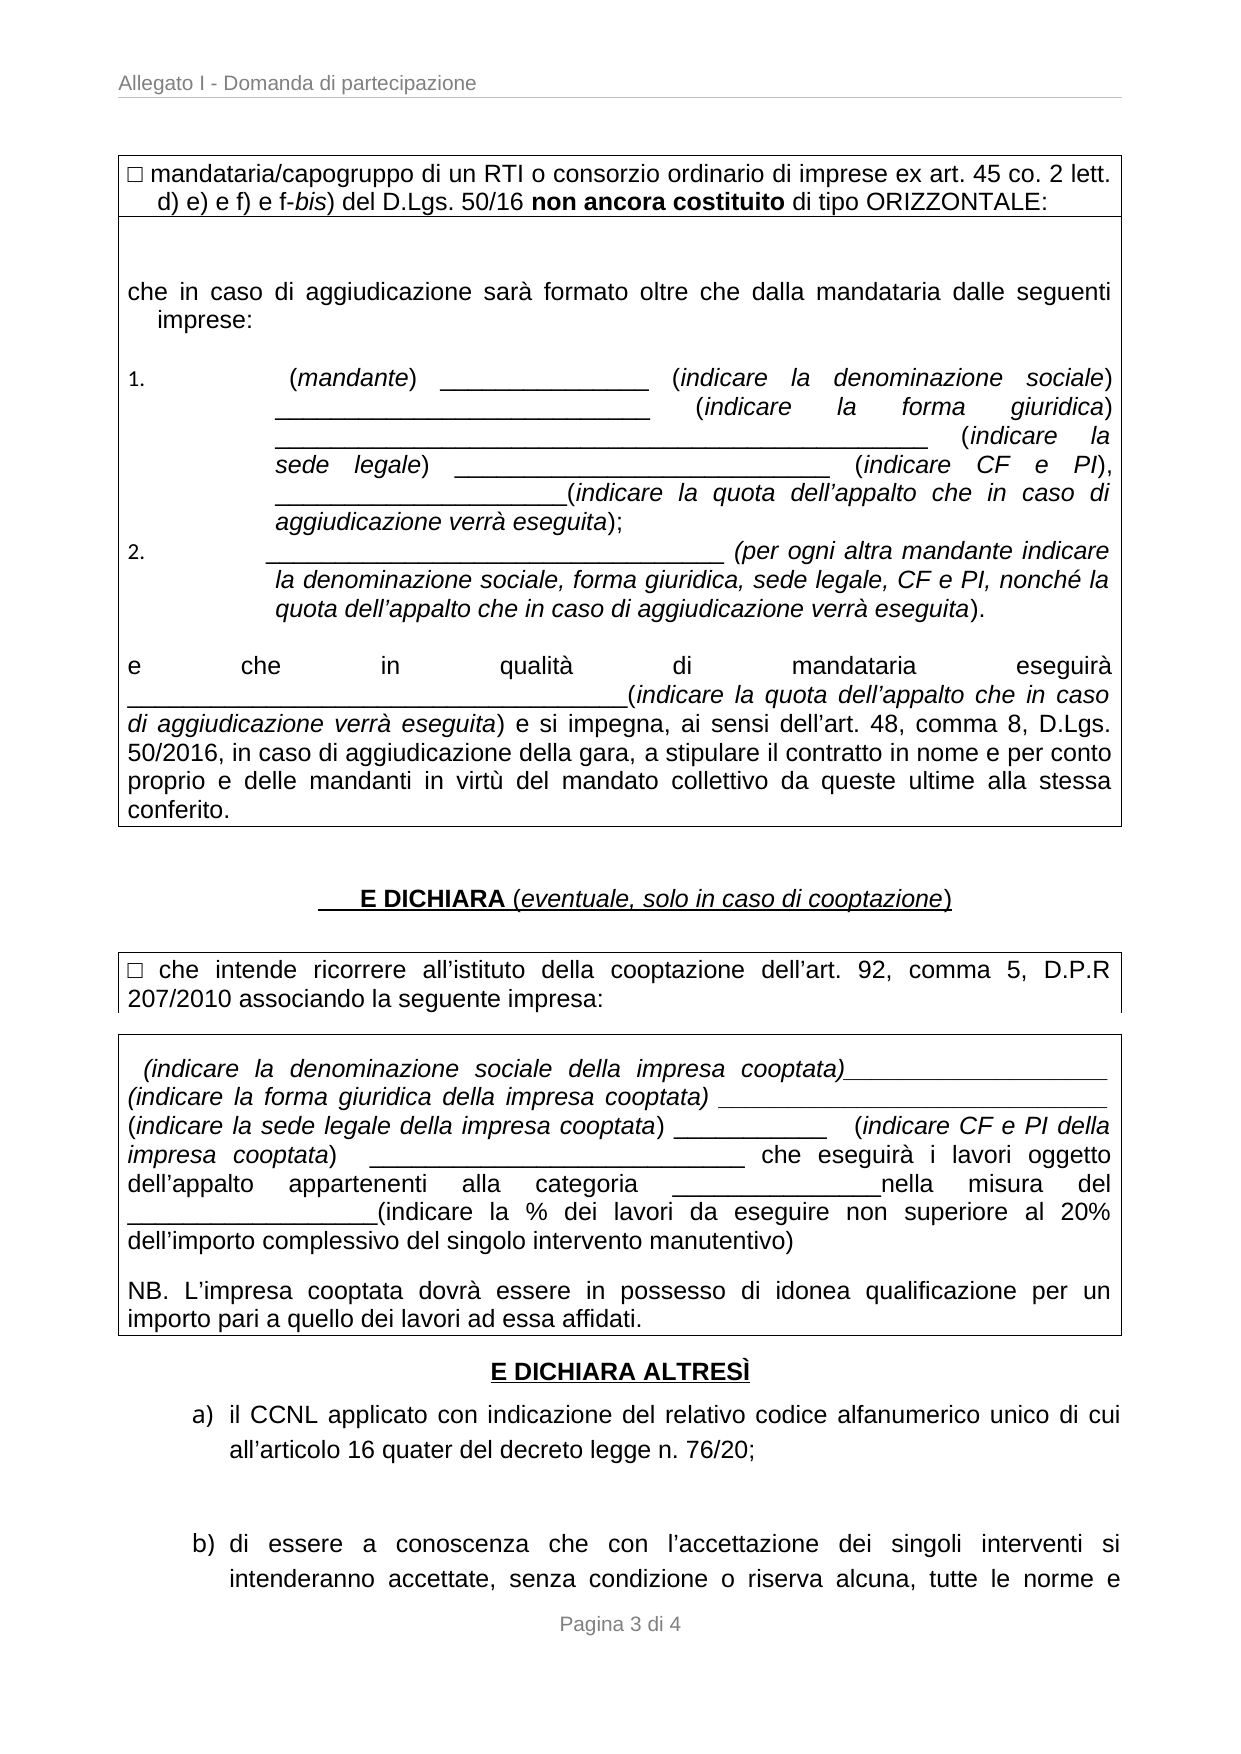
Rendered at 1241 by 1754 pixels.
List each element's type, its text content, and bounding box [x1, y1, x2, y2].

text E DICHIARA (eventuale, solo in caso di cooptazione) [148, 884, 1122, 913]
list (mandante) _______________ (indicare la denominazione sociale) ___________________________ (indicare la forma giuridica) _______________________________________________ (indicare la sede legale) ___________________________ (indicare CF e PI), _____________________(indicare la quota dell’appalto che in caso di aggiudicazione verrà eseguita); [119, 360, 1121, 533]
list il CCNL applicato con indicazione del relativo codice alfanumerico unico di cui all’articolo 16 quater del decreto legge n. 76/20; [192, 1396, 1122, 1463]
list di essere a conoscenza che con l’accettazione dei singoli interventi si intenderanno accettate, senza condizione o riserva alcuna, tutte le norme e [192, 1526, 1122, 1593]
text NB. L’impresa cooptata dovrà essere in possesso di idonea qualificazione per un importo pari a quello dei lavori ad essa affidati. [119, 1256, 1121, 1335]
list _________________________________ (per ogni altra mandante indicare la denominazione sociale, forma giuridica, sede legale, CF e PI, nonché la quota dell’appalto che in caso di aggiudicazione verrà eseguita). [119, 533, 1121, 622]
text che in caso di aggiudicazione sarà formato oltre che dalla mandataria dalle seguenti imprese: [119, 273, 1121, 334]
text (indicare la denominazione sociale della impresa cooptata)___________________ (indicare la forma giuridica della impresa cooptata) ____________________________ (indicare la sede legale della impresa cooptata) ___________ (indicare CF e PI della impresa cooptata) ___________________________ che eseguirà i lavori oggetto dell’appalto appartenenti alla categoria _______________nella misura del __________________(indicare la % dei lavori da eseguire non superiore al 20% dell’importo complessivo del singolo intervento manutentivo) [119, 1035, 1121, 1255]
text □ che intende ricorrere all’istituto della cooptazione dell’art. 92, comma 5, D.P.R 207/2010 associando la seguente impresa: [119, 953, 1121, 1013]
text e che in qualità di mandataria eseguirà ____________________________________(indicare la quota dell’appalto che in caso di aggiudicazione verrà eseguita) e si impegna, ai sensi dell’art. 48, comma 8, D.Lgs. 50/2016, in caso di aggiudicazione della gara, a stipulare il contratto in nome e per conto proprio e delle mandanti in virtù del mandato collettivo da queste ultime alla stessa conferito. [119, 648, 1121, 826]
text E DICHIARA ALTRESÌ [118, 1357, 1122, 1386]
text □ mandataria/capogruppo di un RTI o consorzio ordinario di imprese ex art. 45 co. 2 lett. d) e) e f) e f-bis) del D.Lgs. 50/16 non ancora costituito di tipo ORIZZONTALE: [119, 156, 1121, 216]
